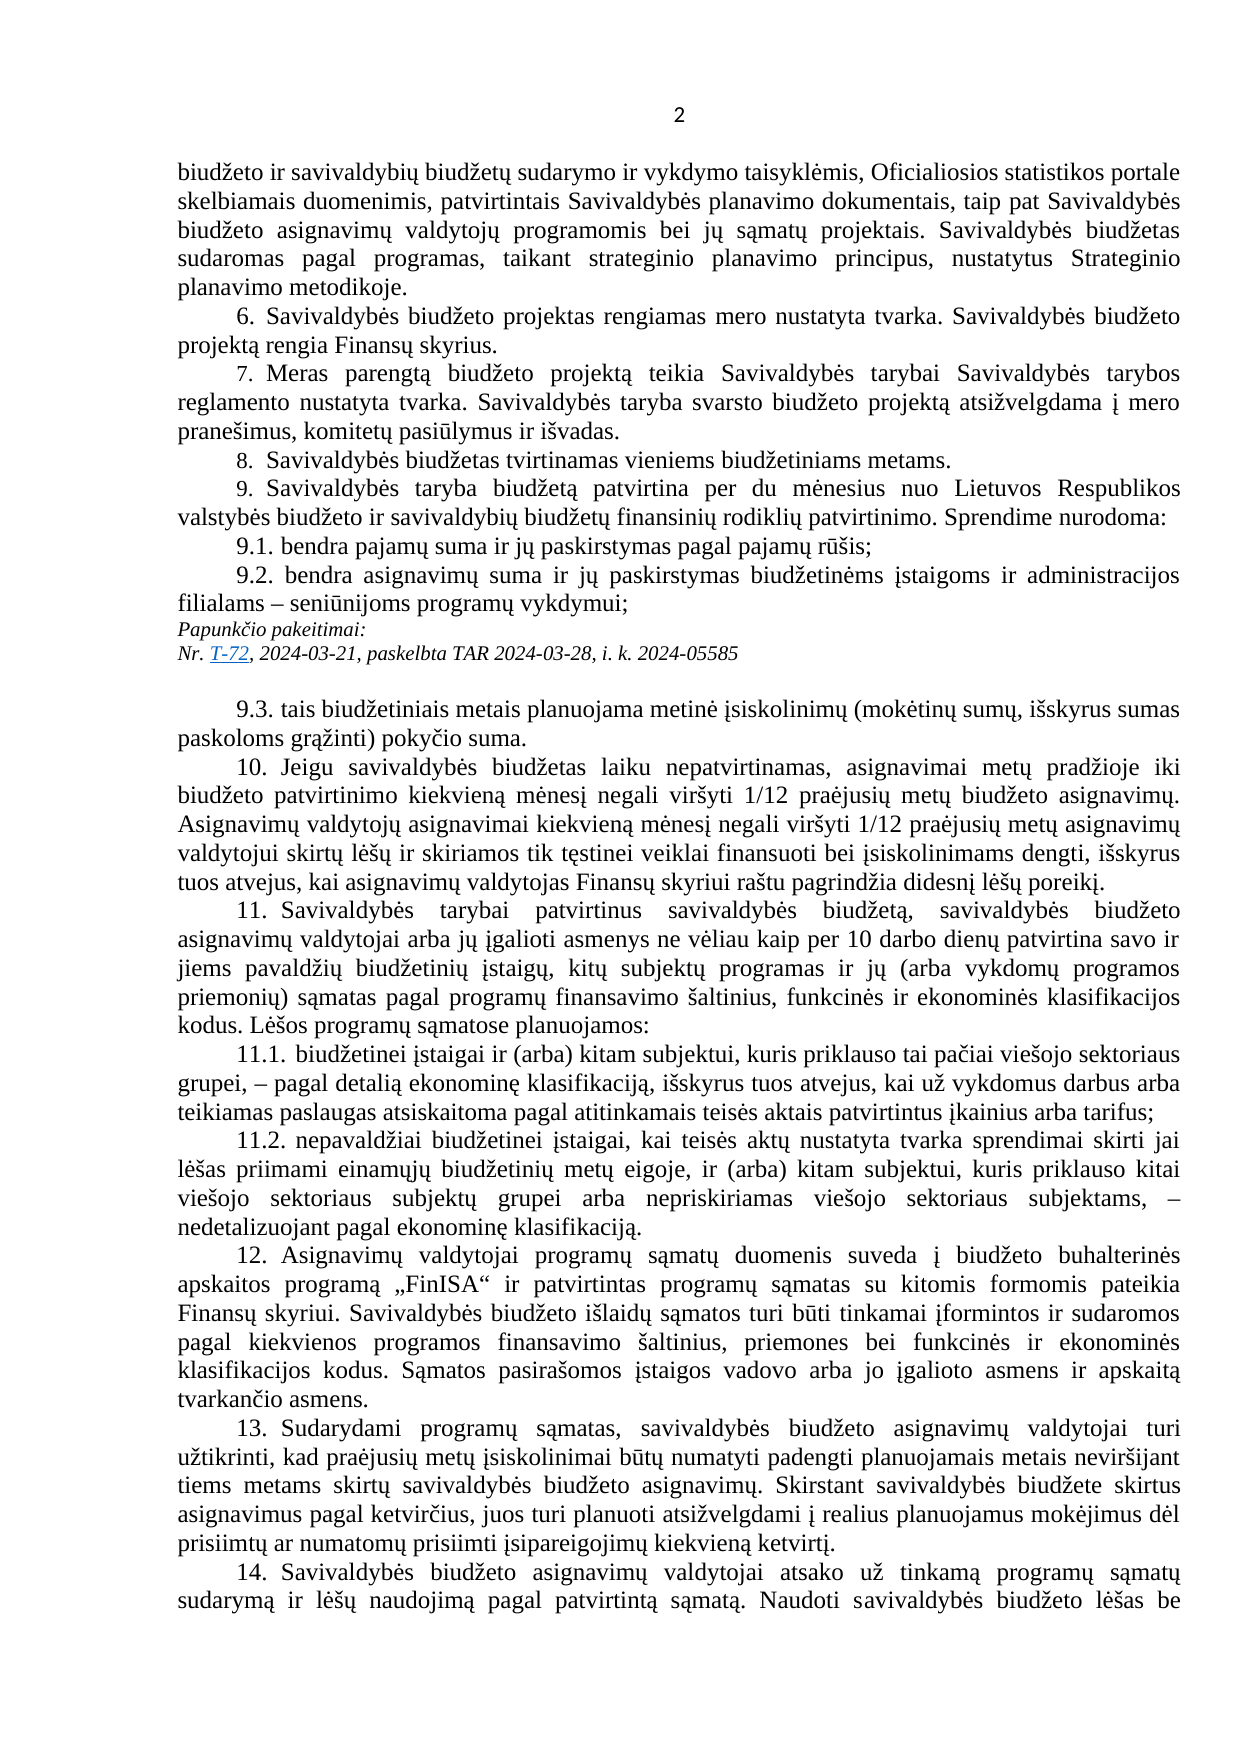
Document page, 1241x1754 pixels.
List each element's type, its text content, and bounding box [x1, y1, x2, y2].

text 12. Asignavimų valdytojai programų sąmatų duomenis suveda į biudžeto buhalterinės apskaitos programą „FinISA“ ir patvirtintas programų sąmatas su kitomis formomis pateikia Finansų skyriui. Savivaldybės biudžeto išlaidų sąmatos turi būti tinkamai įformintos ir sudaromos pagal kiekvienos programos finansavimo šaltinius, priemones bei funkcinės ir ekonominės klasifikacijos kodus. Sąmatos pasirašomos įstaigos vadovo arba jo įgalioto asmens ir apskaitą tvarkančio asmens. [177, 1240, 1181, 1413]
text 6. Savivaldybės biudžeto projektas rengiamas mero nustatyta tvarka. Savivaldybės biudžeto projektą rengia Finansų skyrius. [177, 301, 1181, 358]
text 9.2. bendra asignavimų suma ir jų paskirstymas biudžetinėms įstaigoms ir administracijos filialams – seniūnijoms programų vykdymui; [177, 560, 1181, 617]
text 11.1. biudžetinei įstaigai ir (arba) kitam subjektui, kuris priklauso tai pačiai viešojo sektoriaus grupei, – pagal detalią ekonominę klasifikaciją, išskyrus tuos atvejus, kai už vykdomus darbus arba teikiamas paslaugas atsiskaitoma pagal atitinkamais teisės aktais patvirtintus įkainius arba tarifus; [177, 1039, 1181, 1125]
text 11.2. nepavaldžiai biudžetinei įstaigai, kai teisės aktų nustatyta tvarka sprendimai skirti jai lėšas priimami einamųjų biudžetinių metų eigoje, ir (arba) kitam subjektui, kuris priklauso kitai viešojo sektoriaus subjektų grupei arba nepriskiriamas viešojo sektoriaus subjektams, – nedetalizuojant pagal ekonominę klasifikaciją. [177, 1125, 1181, 1240]
text 14. Savivaldybės biudžeto asignavimų valdytojai atsako už tinkamą programų sąmatų sudarymą ir lėšų naudojimą pagal patvirtintą sąmatą. Naudoti savivaldybės biudžeto lėšas be [177, 1557, 1181, 1614]
text biudžeto ir savivaldybių biudžetų sudarymo ir vykdymo taisyklėmis, Oficialiosios statistikos portale skelbiamais duomenimis, patvirtintais Savivaldybės planavimo dokumentais, taip pat Savivaldybės biudžeto asignavimų valdytojų programomis bei jų sąmatų projektais. Savivaldybės biudžetas sudaromas pagal programas, taikant strateginio planavimo principus, nustatytus Strateginio planavimo metodikoje. [177, 157, 1181, 301]
text Nr. T-72, 2024-03-21, paskelbta TAR 2024-03-28, i. k. 2024-05585 [177, 641, 1181, 665]
text 9.3. tais biudžetiniais metais planuojama metinė įsiskolinimų (mokėtinų sumų, išskyrus sumas paskoloms grąžinti) pokyčio suma. [177, 694, 1181, 752]
text 10. Jeigu savivaldybės biudžetas laiku nepatvirtinamas, asignavimai metų pradžioje iki biudžeto patvirtinimo kiekvieną mėnesį negali viršyti 1/12 praėjusių metų biudžeto asignavimų. Asignavimų valdytojų asignavimai kiekvieną mėnesį negali viršyti 1/12 praėjusių metų asignavimų valdytojui skirtų lėšų ir skiriamos tik tęstinei veiklai finansuoti bei įsiskolinimams dengti, išskyrus tuos atvejus, kai asignavimų valdytojas Finansų skyriui raštu pagrindžia didesnį lėšų poreikį. [177, 752, 1181, 895]
text 13. Sudarydami programų sąmatas, savivaldybės biudžeto asignavimų valdytojai turi užtikrinti, kad praėjusių metų įsiskolinimai būtų numatyti padengti planuojamais metais neviršijant tiems metams skirtų savivaldybės biudžeto asignavimų. Skirstant savivaldybės biudžete skirtus asignavimus pagal ketvirčius, juos turi planuoti atsižvelgdami į realius planuojamus mokėjimus dėl prisiimtų ar numatomų prisiimti įsipareigojimų kiekvieną ketvirtį. [177, 1413, 1181, 1557]
text Papunkčio pakeitimai: [177, 617, 1181, 641]
text 7. Meras parengtą biudžeto projektą teikia Savivaldybės tarybai Savivaldybės tarybos reglamento nustatyta tvarka. Savivaldybės taryba svarsto biudžeto projektą atsižvelgdama į mero pranešimus, komitetų pasiūlymus ir išvadas. [177, 358, 1181, 445]
text 11. Savivaldybės tarybai patvirtinus savivaldybės biudžetą, savivaldybės biudžeto asignavimų valdytojai arba jų įgalioti asmenys ne vėliau kaip per 10 darbo dienų patvirtina savo ir jiems pavaldžių biudžetinių įstaigų, kitų subjektų programas ir jų (arba vykdomų programos priemonių) sąmatas pagal programų finansavimo šaltinius, funkcinės ir ekonominės klasifikacijos kodus. Lėšos programų sąmatose planuojamos: [177, 895, 1181, 1039]
text 8. Savivaldybės biudžetas tvirtinamas vieniems biudžetiniams metams. [177, 445, 1181, 473]
text 9. Savivaldybės taryba biudžetą patvirtina per du mėnesius nuo Lietuvos Respublikos valstybės biudžeto ir savivaldybių biudžetų finansinių rodiklių patvirtinimo. Sprendime nurodoma: [177, 473, 1181, 531]
text 9.1. bendra pajamų suma ir jų paskirstymas pagal pajamų rūšis; [177, 531, 1181, 560]
